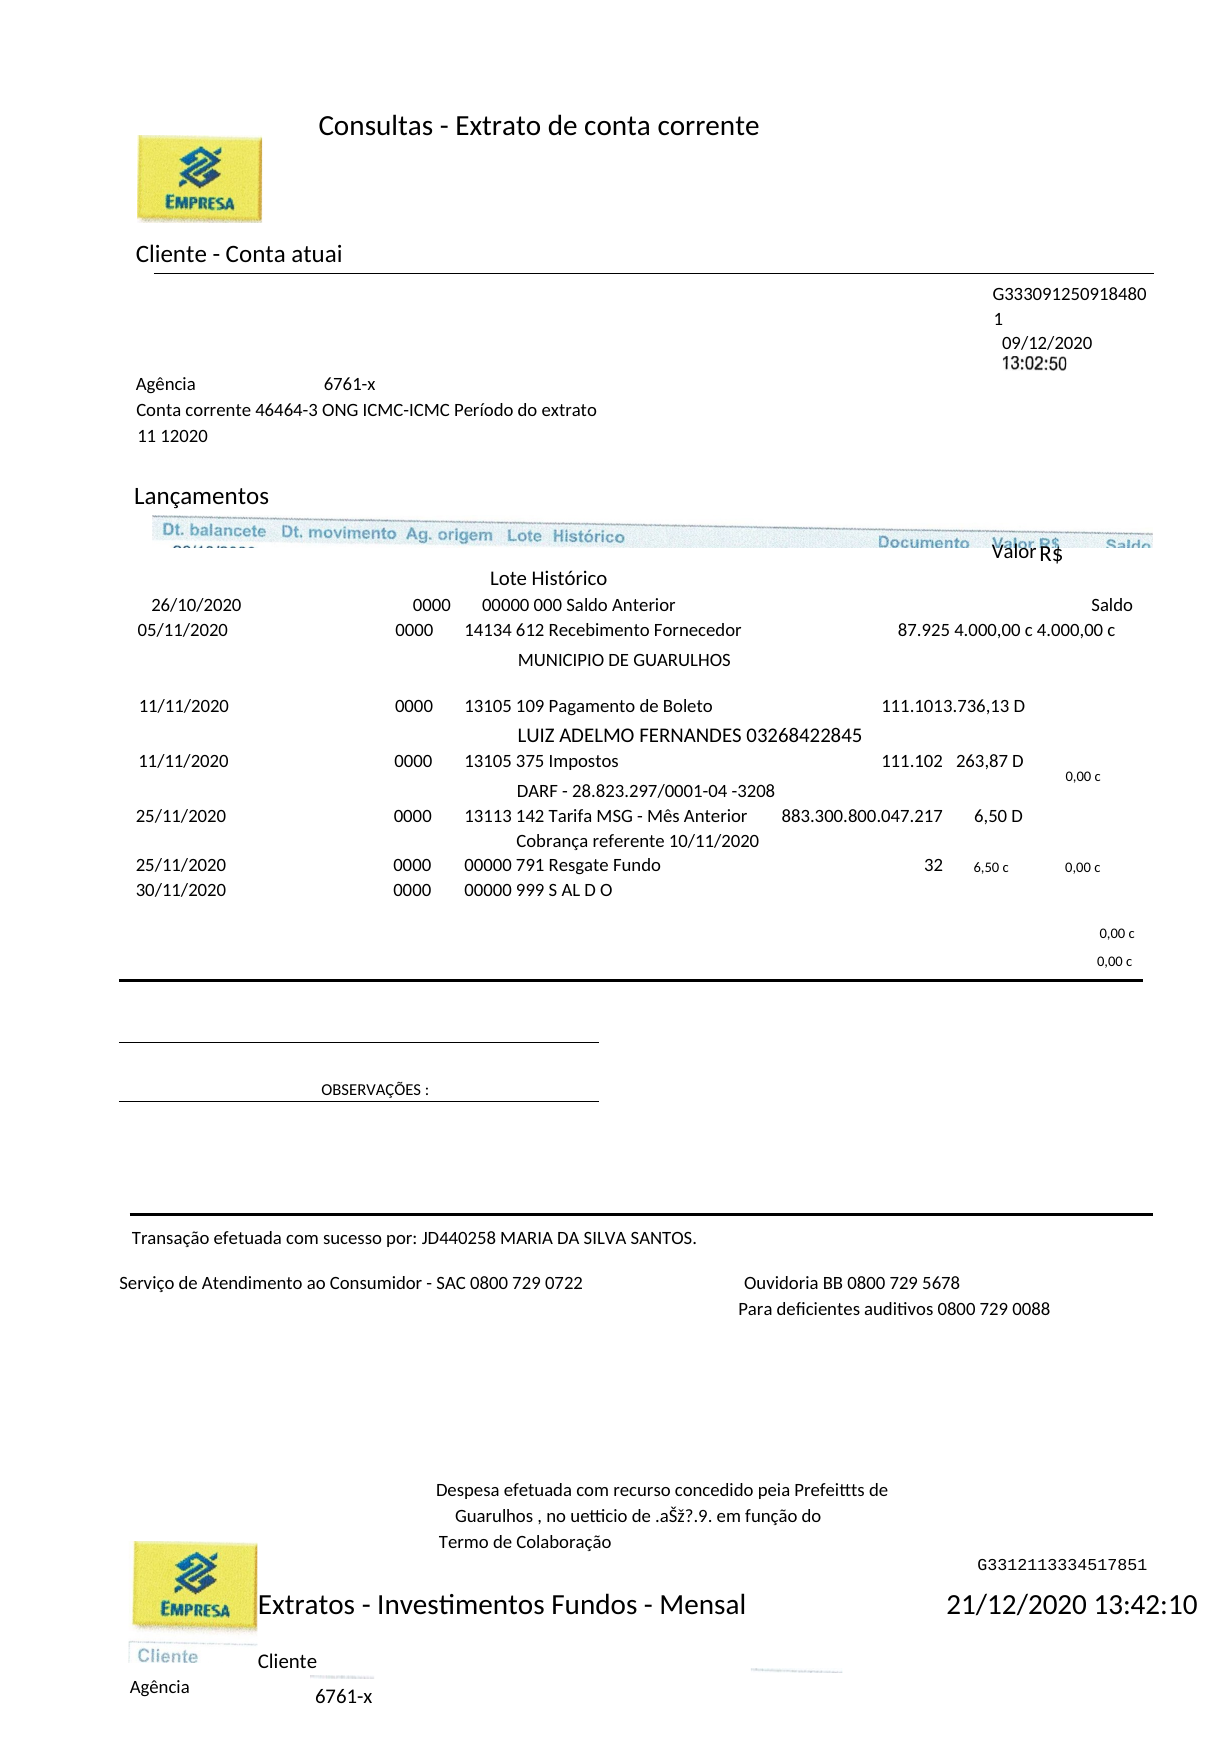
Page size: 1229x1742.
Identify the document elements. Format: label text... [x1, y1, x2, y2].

text 0,00 c [136, 925, 1134, 942]
table_cell 0000 [304, 804, 464, 853]
table_cell 00000 999 S AL D O [464, 878, 943, 925]
table_cell 11/11/2020 [136, 750, 304, 804]
table_cell 11/11/2020 [136, 695, 304, 750]
table_cell 6,50 D [943, 804, 1064, 853]
table_cell 0,00 c [1064, 750, 1115, 804]
text Despesa efetuada com recurso concedido peia Prefeittts de Guarulhos , no uetticio de .aŠž?.9. em função do [436, 1478, 892, 1527]
table_cell 0000 [304, 695, 464, 750]
text 26/10/2020 0000 00000 000 Saldo Anterior Saldo [136, 593, 1134, 616]
text Consultas - Extrato de conta corrente [137, 107, 760, 223]
table_cell 6,50 c [943, 854, 1064, 878]
table_cell 30/11/2020 [136, 878, 304, 925]
text Lote Histórico [490, 548, 1133, 591]
text Agência 6761-x [136, 372, 1133, 395]
table_cell [1064, 695, 1115, 750]
text Cliente - Conta atuai [136, 238, 760, 268]
table_cell MUNICIPIO DE GUARULHOS [464, 648, 943, 694]
text Cliente [119, 1648, 1202, 1674]
text G3330912509184801 [992, 282, 1155, 329]
table_cell 0000 [304, 854, 464, 878]
table_header 0000 [304, 618, 464, 694]
table_cell 13105 375 Impostos 111.102 DARF - 28.823.297/0001-04 -3208 [464, 750, 943, 804]
text OBSERVAÇÕES : [321, 1079, 1202, 1099]
table_cell 00000 791 Resgate Fundo 32 [464, 854, 943, 878]
text Lançamentos [134, 480, 1133, 511]
table_cell [1064, 878, 1115, 925]
table_cell [943, 648, 1064, 694]
table_cell 25/11/2020 [136, 804, 304, 853]
text Para deficientes auditivos 0800 729 0088 [119, 1298, 1050, 1321]
table_header Agência [130, 1676, 310, 1711]
table_cell [943, 878, 1064, 925]
table_cell 0,00 c [1064, 854, 1115, 878]
table_header 05/11/2020 [136, 618, 304, 694]
table_cell 13113 142 Tarifa MSG - Mês Anterior 883.300.800.047.217 Cobrança referente 10/11/2020 [464, 804, 943, 853]
text Serviço de Atendimento ao Consumidor - SAC 0800 729 0722 Ouvidoria BB 0800 729 5678 [119, 1272, 1202, 1294]
table_cell [1064, 804, 1115, 853]
table_cell 3.736,13 D [943, 695, 1064, 750]
text 0,00 c [1081, 952, 1132, 970]
text 09/12/2020 [1002, 331, 1155, 370]
text Extratos - Investimentos Fundos - Mensal 21/12/2020 13:42:10 [258, 1586, 1202, 1622]
subtitle G3312113334517851 [258, 1556, 1147, 1575]
text Conta corrente 46464-3 ONG ICMC-ICMC Período do extrato 11 12020 [136, 398, 612, 447]
table_cell 0000 [304, 750, 464, 804]
text Termo de Colaboração [439, 1530, 1202, 1553]
table_cell 263,87 D [943, 750, 1064, 804]
text Transação efetuada com sucesso por: JD440258 MARIA DA SILVA SANTOS. [132, 1226, 1202, 1249]
table_cell 25/11/2020 [136, 854, 304, 878]
table_cell [1064, 648, 1115, 694]
table_header 14134 612 Recebimento Fornecedor 87.925 4.000,00 c 4.000,00 c [464, 618, 1115, 648]
table_cell 13105 109 Pagamento de Boleto 111.101 LUIZ ADELMO FERNANDES 03268422845 [464, 695, 943, 750]
table_cell 0000 [304, 878, 464, 925]
table_header 6761-x [310, 1676, 537, 1711]
